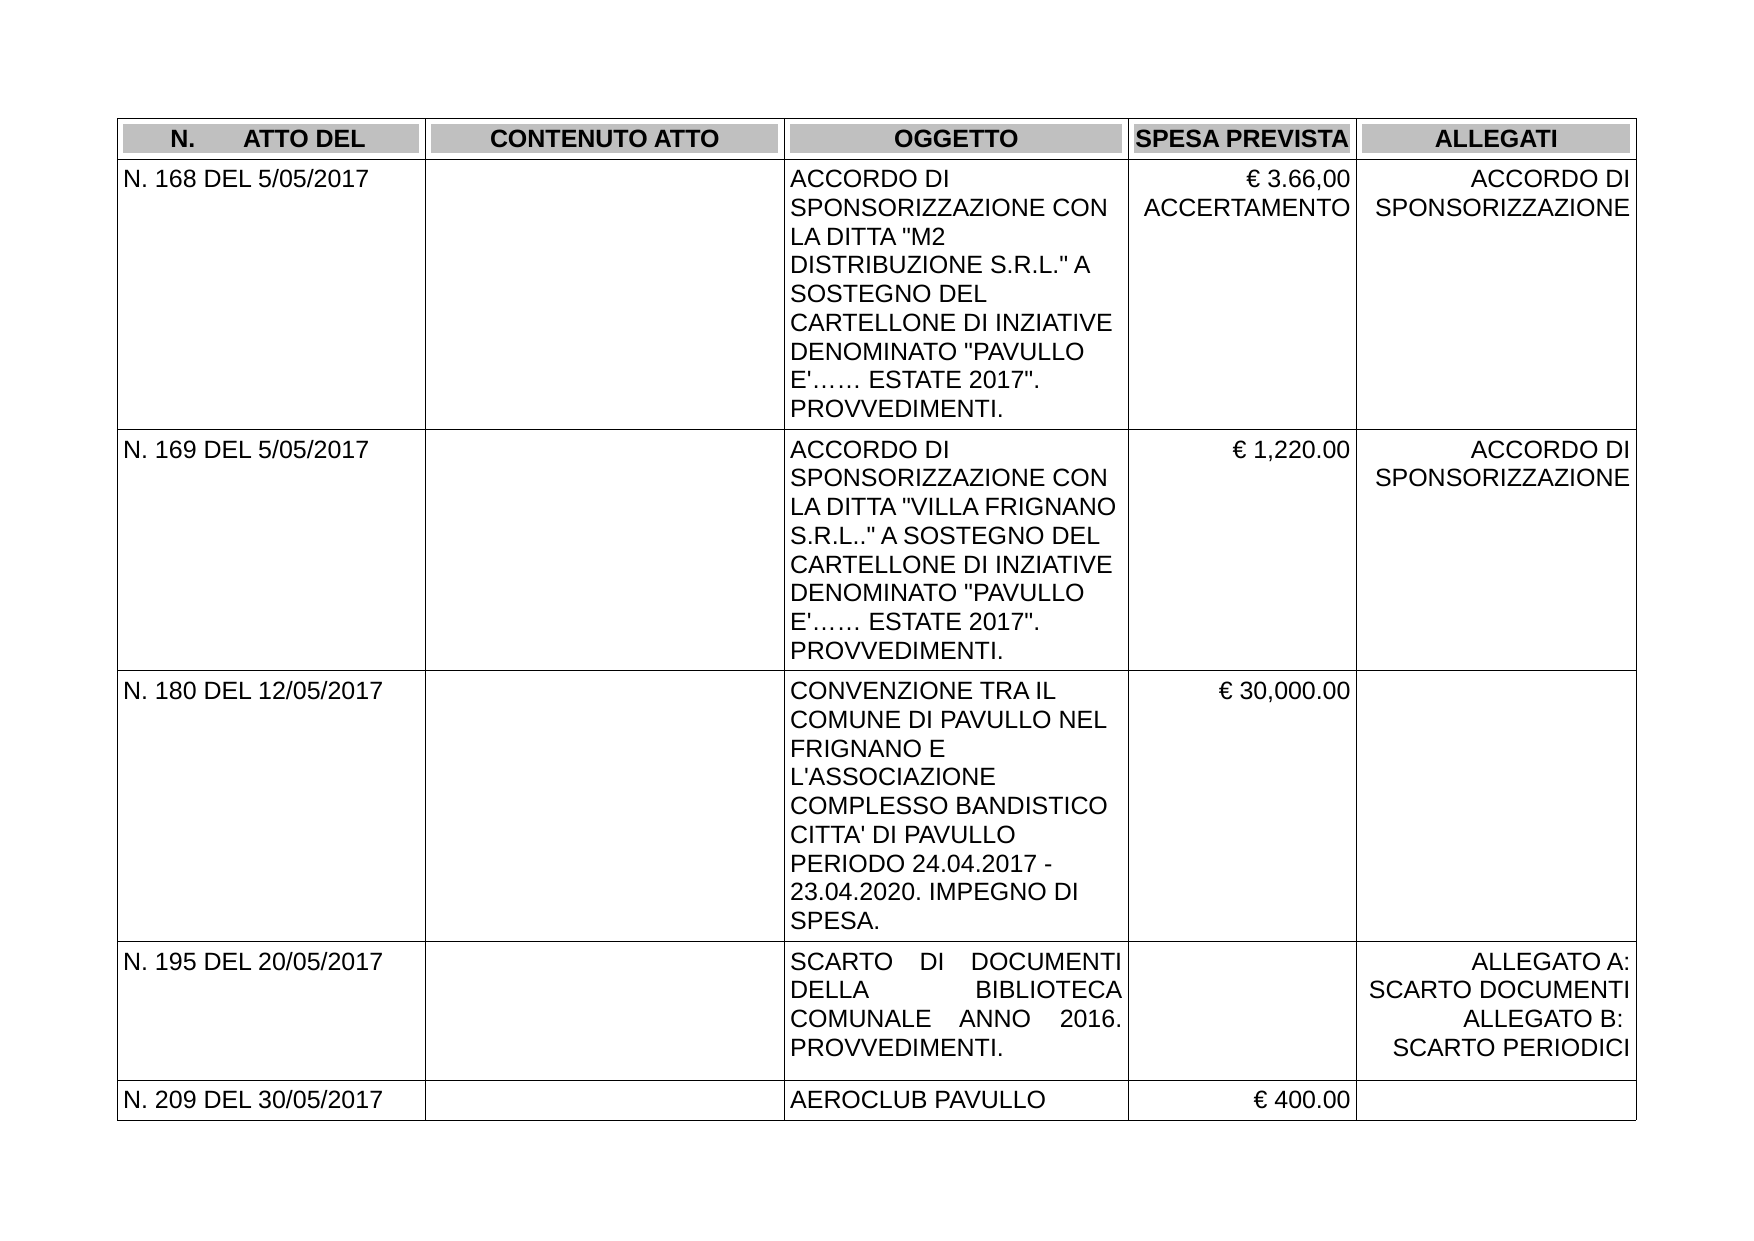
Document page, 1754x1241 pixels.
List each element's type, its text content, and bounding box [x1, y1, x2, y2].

table_header SPESA PREVISTA [1129, 119, 1356, 158]
table_cell ALLEGATO A: SCARTO DOCUMENTI ALLEGATO B: SCARTO PERIODICI [1357, 942, 1636, 1080]
table_cell € 30.000,00 [1129, 671, 1356, 941]
table_cell N. 168 DEL 5/05/2017 [118, 160, 425, 429]
table_cell [426, 430, 784, 670]
table_cell € 3.66,00 ACCERTAMENTO [1129, 160, 1356, 429]
table_header ALLEGATI [1357, 119, 1636, 158]
table_cell ACCORDO DI SPONSORIZZAZIONE CON LA DITTA "VILLA FRIGNANO S.R.L.." A SOSTEGNO DEL CARTELLONE DI INZIATIVE DENOMINATO "PAVULLO E'…… ESTATE 2017". PROVVEDIMENTI. [785, 430, 1128, 670]
table_cell AEROCLUB PAVULLO [785, 1081, 1128, 1120]
table_cell N. 209 DEL 30/05/2017 [118, 1081, 425, 1120]
table_cell [1129, 942, 1356, 1080]
table_cell [1357, 1081, 1636, 1120]
table_cell N. 169 DEL 5/05/2017 [118, 430, 425, 670]
table_cell ACCORDO DI SPONSORIZZAZIONE CON LA DITTA "M2 DISTRIBUZIONE S.R.L." A SOSTEGNO DEL CARTELLONE DI INZIATIVE DENOMINATO "PAVULLO E'…… ESTATE 2017". PROVVEDIMENTI. [785, 160, 1128, 429]
table_cell SCARTO DI DOCUMENTI DELLA BIBLIOTECA COMUNALE ANNO 2016. PROVVEDIMENTI. [785, 942, 1128, 1080]
table_cell ACCORDO DI SPONSORIZZAZIONE [1357, 160, 1636, 429]
table_cell CONVENZIONE TRA IL COMUNE DI PAVULLO NEL FRIGNANO E L'ASSOCIAZIONE COMPLESSO BANDISTICO CITTA' DI PAVULLO PERIODO 24.04.2017 - 23.04.2020. IMPEGNO DI SPESA. [785, 671, 1128, 941]
table_cell [426, 1081, 784, 1120]
table_cell € 1.220,00 [1129, 430, 1356, 670]
table_cell N. 180 DEL 12/05/2017 [118, 671, 425, 941]
table_cell € 400,00 [1129, 1081, 1356, 1120]
table_cell ACCORDO DI SPONSORIZZAZIONE [1357, 430, 1636, 670]
table_cell [426, 671, 784, 941]
table_header N. ATTO DEL [118, 119, 425, 158]
table_cell N. 195 DEL 20/05/2017 [118, 942, 425, 1080]
table_cell [1357, 671, 1636, 941]
table_header CONTENUTO ATTO [426, 119, 784, 158]
table_cell [426, 942, 784, 1080]
table_cell [426, 160, 784, 429]
table_header OGGETTO [785, 119, 1128, 158]
